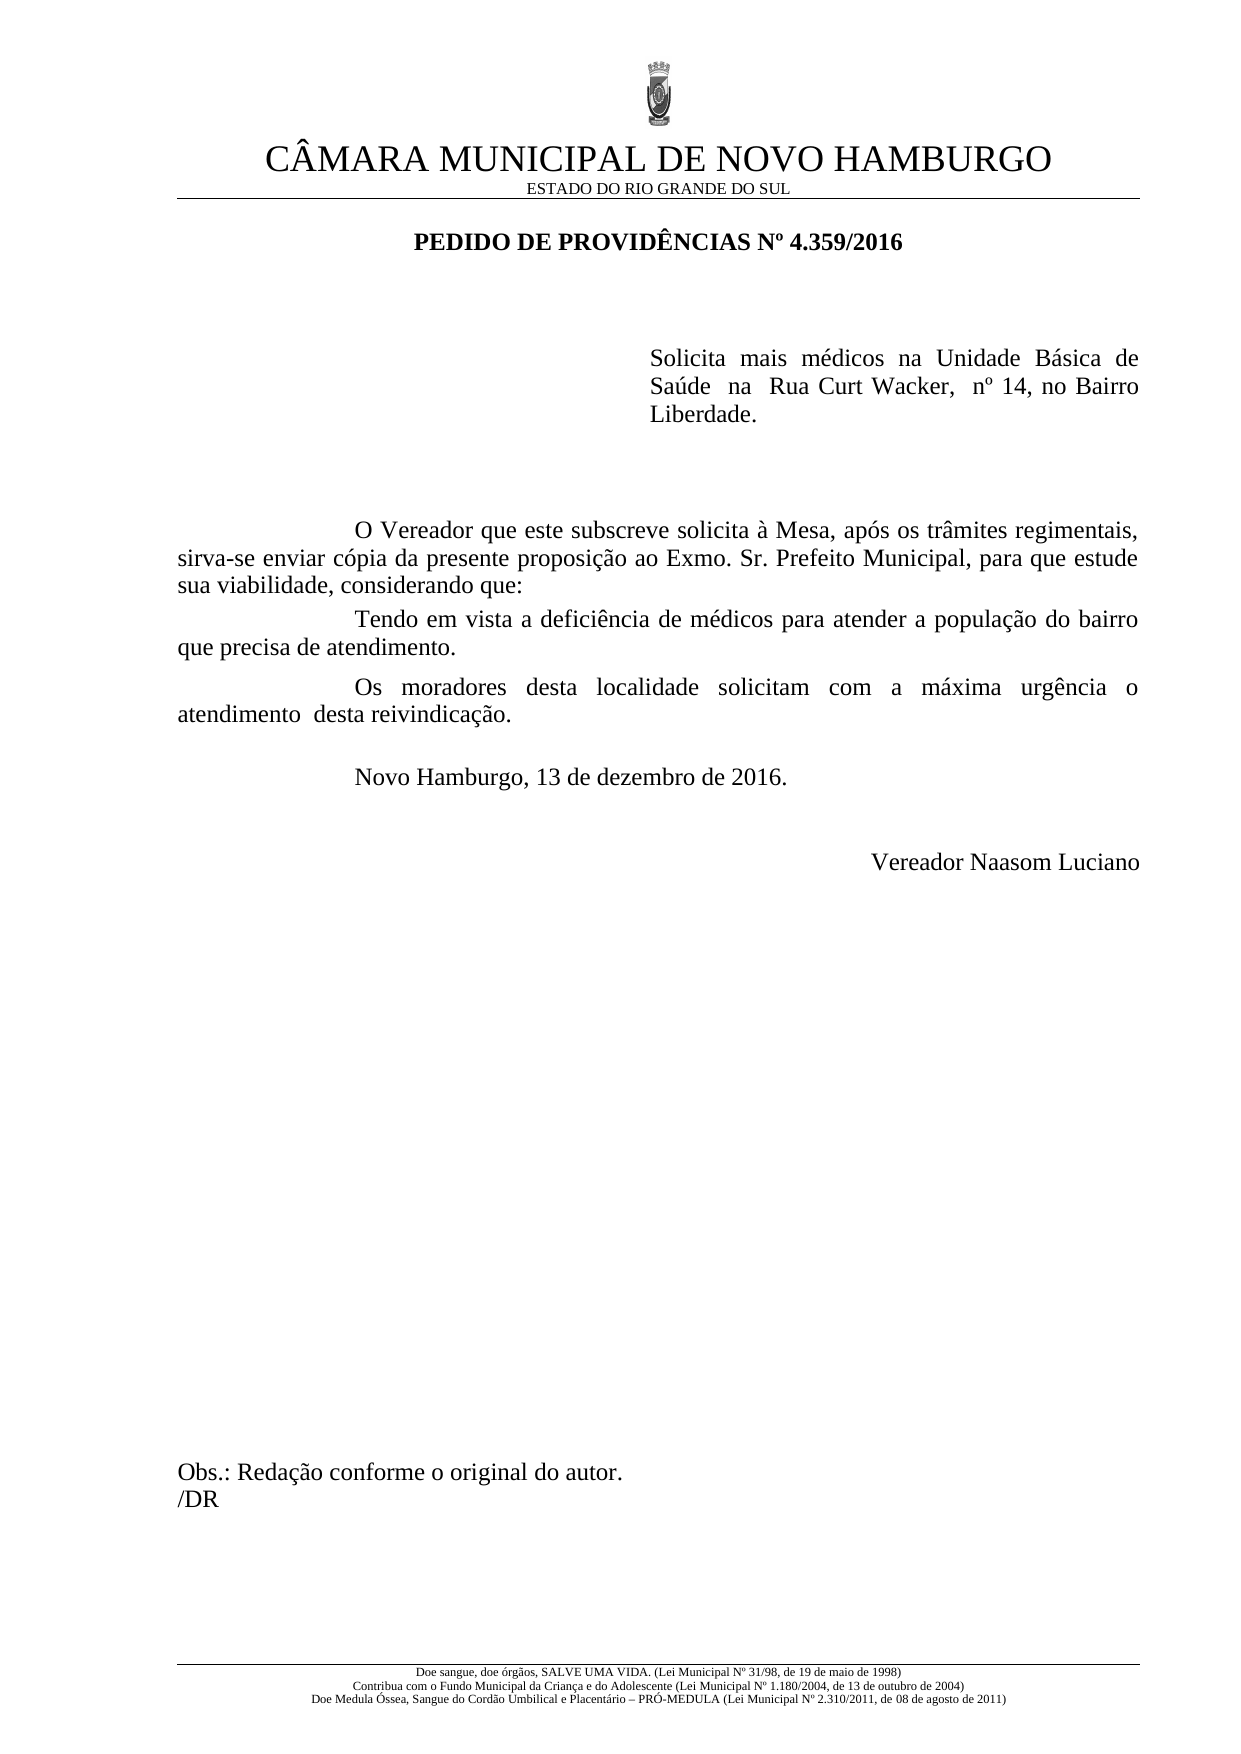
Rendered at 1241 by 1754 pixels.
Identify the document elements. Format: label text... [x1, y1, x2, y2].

text Os moradores desta localidade solicitam com a máxima urgência o atendimento desta reivindicação. [177, 673, 1140, 728]
text Tendo em vista a deficiência de médicos para atender a população do bairro que precisa de atendimento. [177, 605, 1140, 661]
text Novo Hamburgo, 13 de dezembro de 2016. [177, 763, 1140, 791]
text /DR [177, 1486, 1140, 1513]
text O Vereador que este subscreve solicita à Mesa, após os trâmites regimentais, sirva-se enviar cópia da presente proposição ao Exmo. Sr. Prefeito Municipal, para que estude sua viabilidade, considerando que: [177, 516, 1140, 599]
text Solicita mais médicos na Unidade Básica de Saúde na Rua Curt Wacker, nº 14, no Bairro Liberdade. [649, 344, 1140, 428]
text Obs.: Redação conforme o original do autor. [177, 1458, 1140, 1486]
text PEDIDO DE PROVIDÊNCIAS Nº 4.359/2016 [177, 228, 1140, 256]
text Vereador Naasom Luciano [768, 821, 1140, 876]
